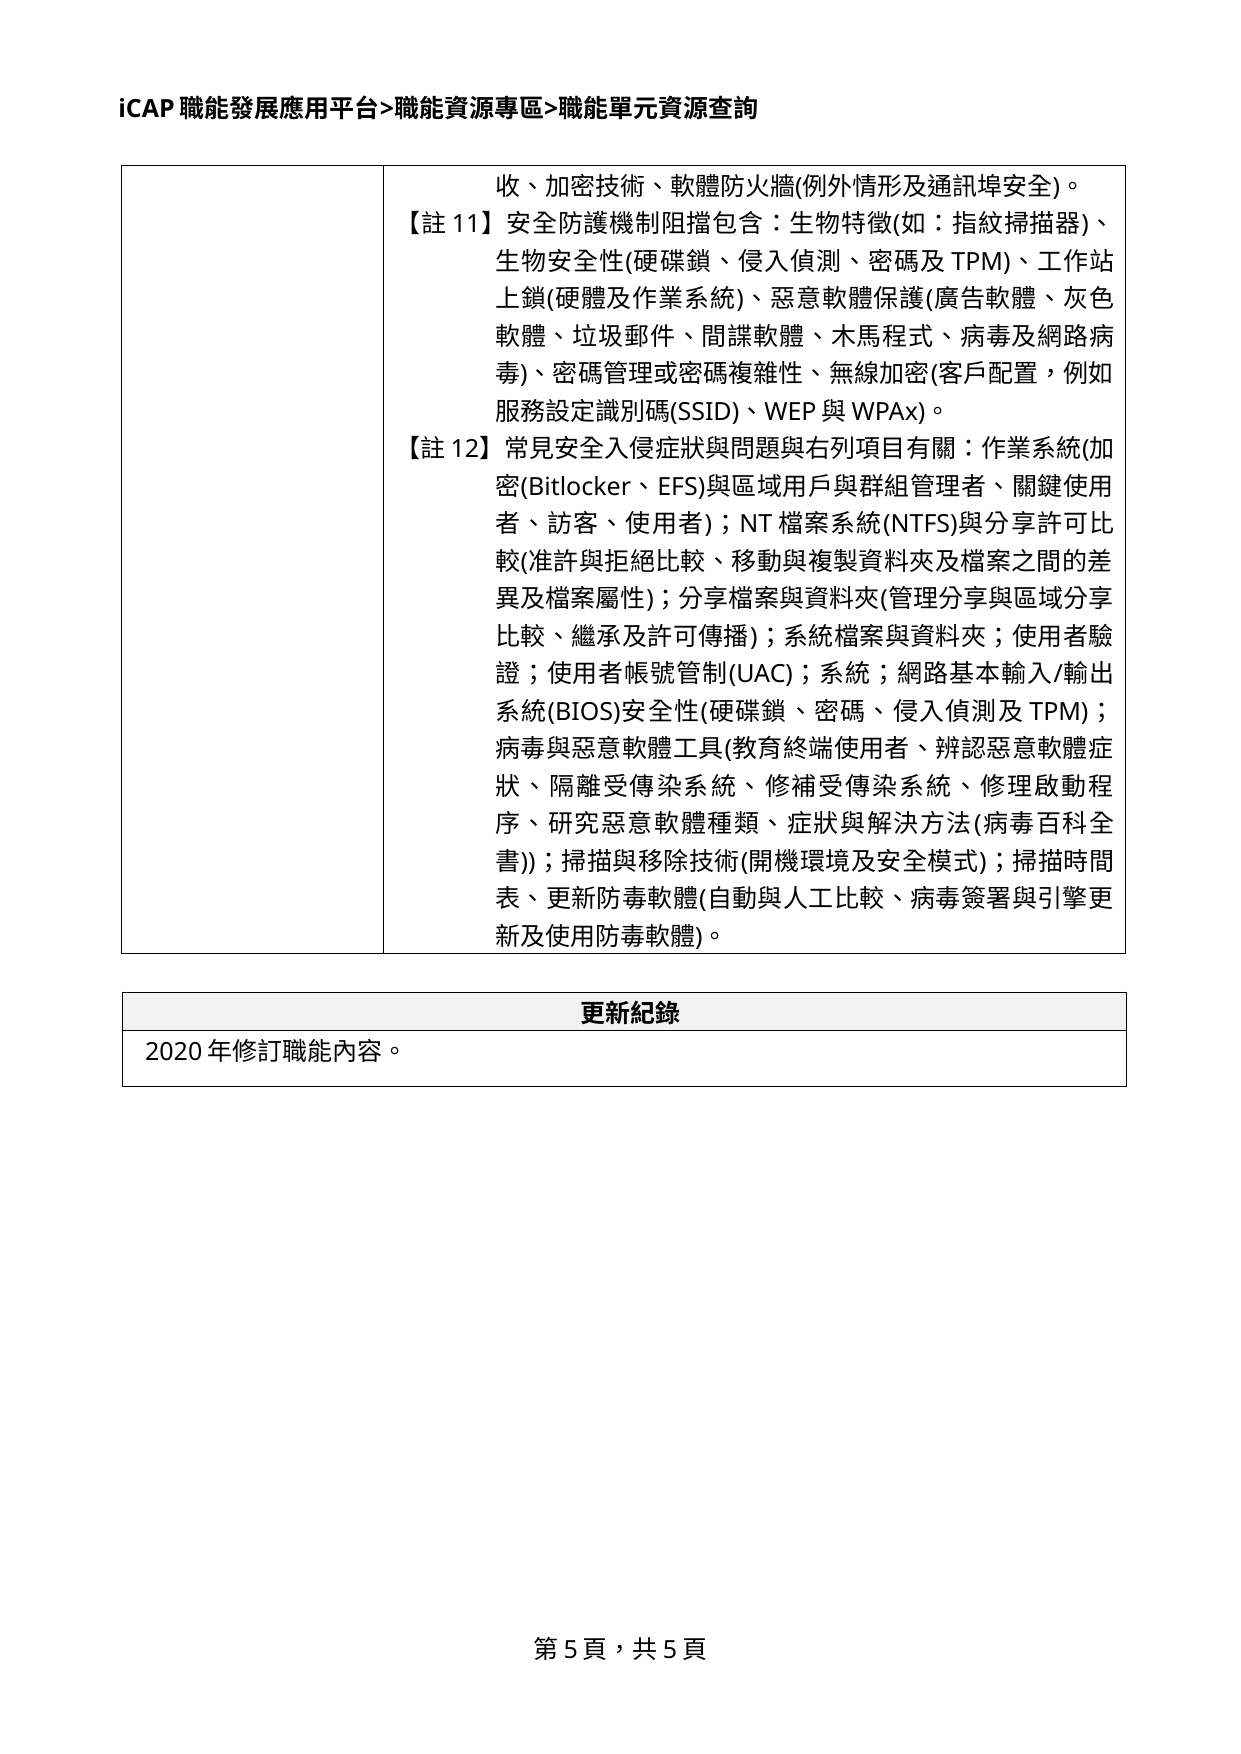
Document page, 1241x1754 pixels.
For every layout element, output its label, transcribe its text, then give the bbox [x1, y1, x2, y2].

table_cell 2020年修訂職能內容。 [123, 1031, 1126, 1086]
table_header 更新紀錄 [123, 993, 1126, 1030]
table_cell [122, 166, 383, 953]
table_cell 收、加密技術、軟體防火牆(例外情形及通訊埠安全)。 【註11】安全防護機制阻擋包含：生物特徵(如：指紋掃描器)、生物安全性(硬碟鎖、侵入偵測、密碼及TPM)、工作站上鎖(硬體及作業系統)、惡意軟體保護(廣告軟體、灰色軟體、垃圾郵件、間諜軟體、木馬程式、病毒及網路病毒)、密碼管理或密碼複雜性、無線加密(客戶配置，例如服務設定識別碼(SSID)、WEP與WPAx)。 【註12】常見安全入侵症狀與問題與右列項目有關：作業系統(加密(Bitlocker、EFS)與區域用戶與群組管理者、關鍵使用者、訪客、使用者)；NT檔案系統(NTFS)與分享許可比較(准許與拒絕比較、移動與複製資料夾及檔案之間的差異及檔案屬性)；分享檔案與資料夾(管理分享與區域分享比較、繼承及許可傳播)；系統檔案與資料夾；使用者驗證；使用者帳號管制(UAC)；系統；網路基本輸入/輸出系統(BIOS)安全性(硬碟鎖、密碼、侵入偵測及TPM)；病毒與惡意軟體工具(教育終端使用者、辨認惡意軟體症狀、隔離受傳染系統、修補受傳染系統、修理啟動程序、研究惡意軟體種類、症狀與解決方法(病毒百科全書))；掃描與移除技術(開機環境及安全模式)；掃描時間表、更新防毒軟體(自動與人工比較、病毒簽署與引擎更新及使用防毒軟體)。 [384, 166, 1125, 953]
